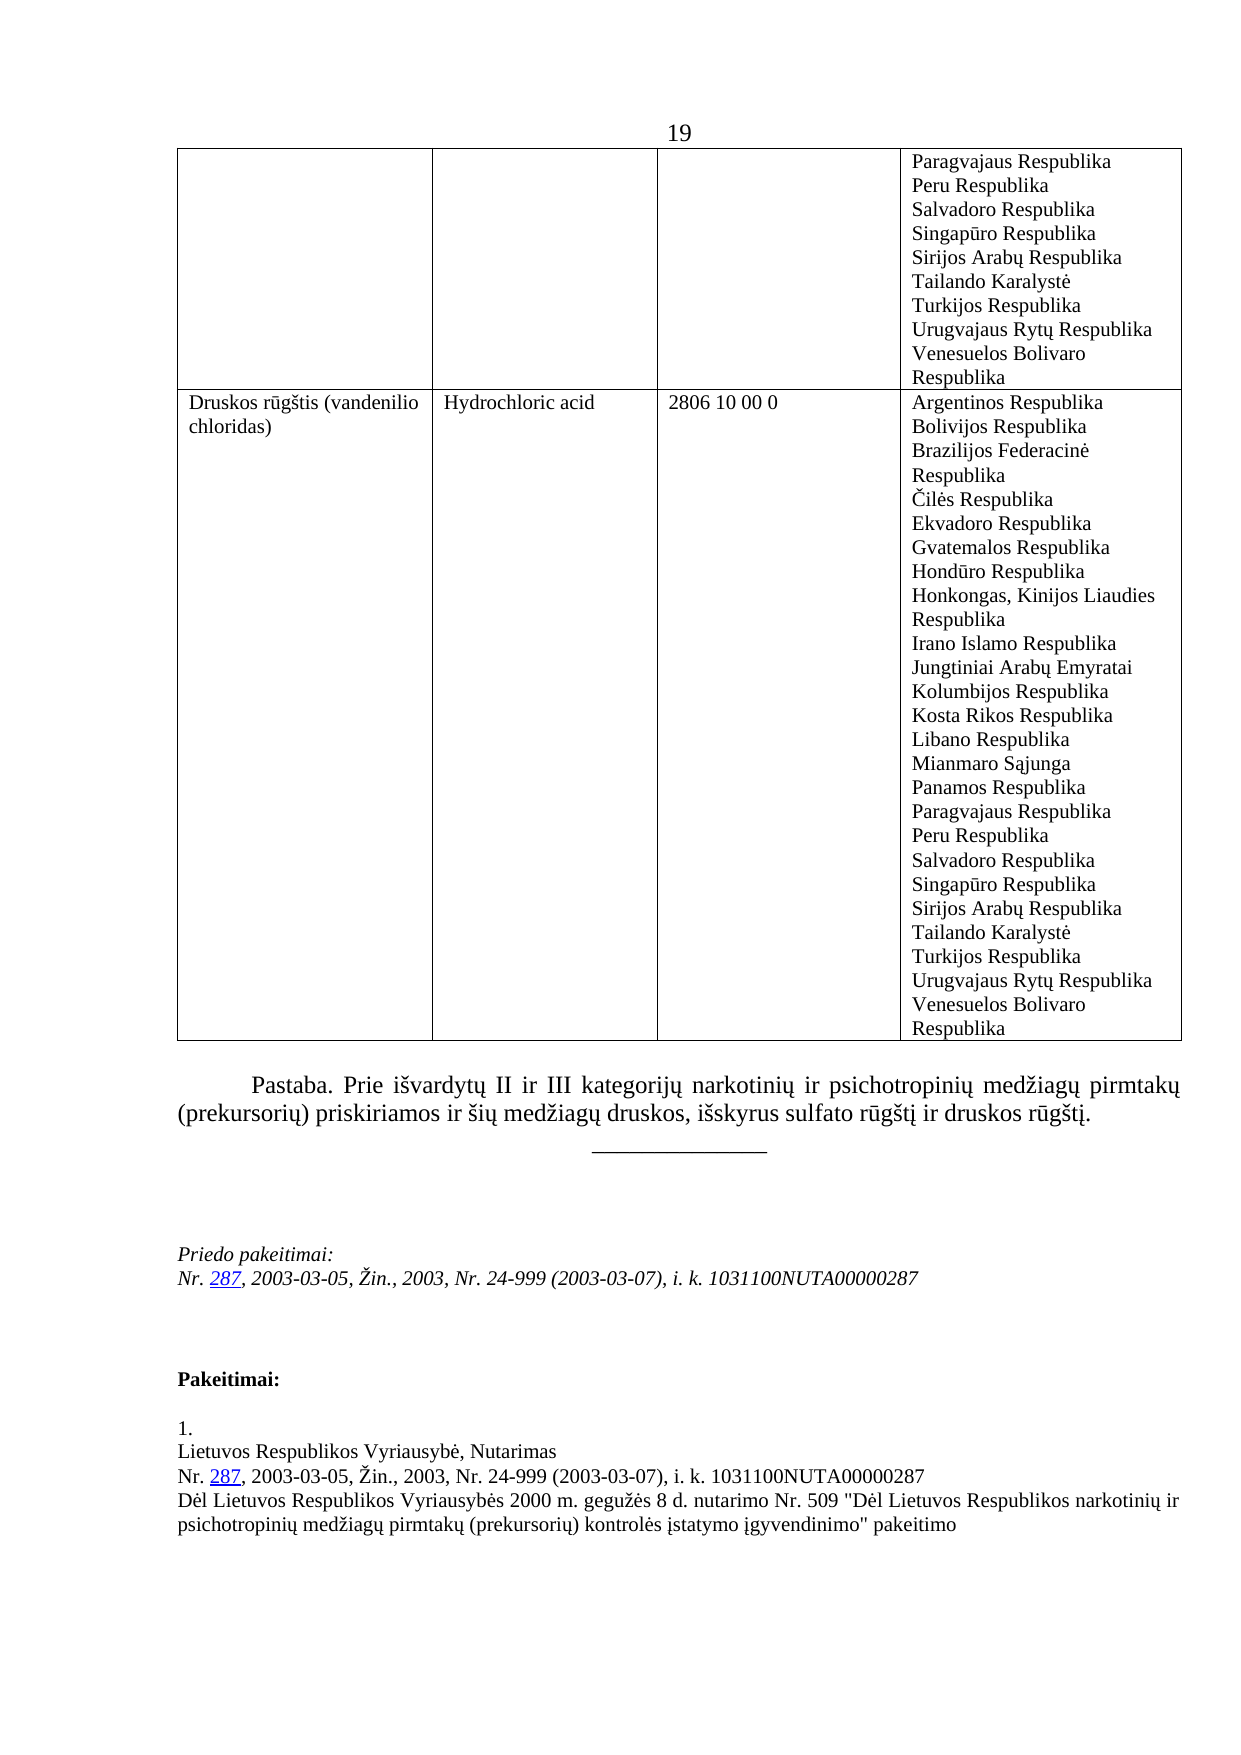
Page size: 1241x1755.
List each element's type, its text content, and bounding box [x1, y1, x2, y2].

table_cell [658, 149, 900, 389]
text Nr. 287, 2003-03-05, Žin., 2003, Nr. 24-999 (2003-03-07), i. k. 1031100NUTA00000287 [177, 1463, 1181, 1488]
text Priedo pakeitimai: [177, 1242, 1181, 1266]
text Pakeitimai: [177, 1367, 1181, 1391]
text ______________ [177, 1127, 1181, 1156]
table_cell [433, 149, 657, 389]
table_cell 2806 10 00 0 [658, 390, 900, 1040]
table_cell Paragvajaus Respublika Peru Respublika Salvadoro Respublika Singapūro Respublika Sirijos Arabų Respublika Tailando Karalystė Turkijos Respublika Urugvajaus Rytų Respublika Venesuelos Bolivaro Respublika [901, 149, 1181, 389]
text Nr. 287, 2003-03-05, Žin., 2003, Nr. 24-999 (2003-03-07), i. k. 1031100NUTA00000287 [177, 1266, 1181, 1290]
table_cell Druskos rūgštis (vandenilio chloridas) [178, 390, 432, 1040]
table_cell Argentinos Respublika Bolivijos Respublika Brazilijos Federacinė Respublika Čilės Respublika Ekvadoro Respublika Gvatemalos Respublika Hondūro Respublika Honkongas, Kinijos Liaudies Respublika Irano Islamo Respublika Jungtiniai Arabų Emyratai Kolumbijos Respublika Kosta Rikos Respublika Libano Respublika Mianmaro Sąjunga Panamos Respublika Paragvajaus Respublika Peru Respublika Salvadoro Respublika Singapūro Respublika Sirijos Arabų Respublika Tailando Karalystė Turkijos Respublika Urugvajaus Rytų Respublika Venesuelos Bolivaro Respublika [901, 390, 1181, 1040]
text 1. [177, 1415, 1181, 1439]
text Pastaba. Prie išvardytų II ir III kategorijų narkotinių ir psichotropinių medžiagų pirmtakų (prekursorių) priskiriamos ir šių medžiagų druskos, išskyrus sulfato rūgštį ir druskos rūgštį. [177, 1070, 1181, 1127]
text Dėl Lietuvos Respublikos Vyriausybės 2000 m. gegužės 8 d. nutarimo Nr. 509 "Dėl Lietuvos Respublikos narkotinių ir psichotropinių medžiagų pirmtakų (prekursorių) kontrolės įstatymo įgyvendinimo" pakeitimo [177, 1488, 1181, 1536]
text Lietuvos Respublikos Vyriausybė, Nutarimas [177, 1439, 1181, 1463]
table_cell Hydrochloric acid [433, 390, 657, 1040]
table_cell [178, 149, 432, 389]
